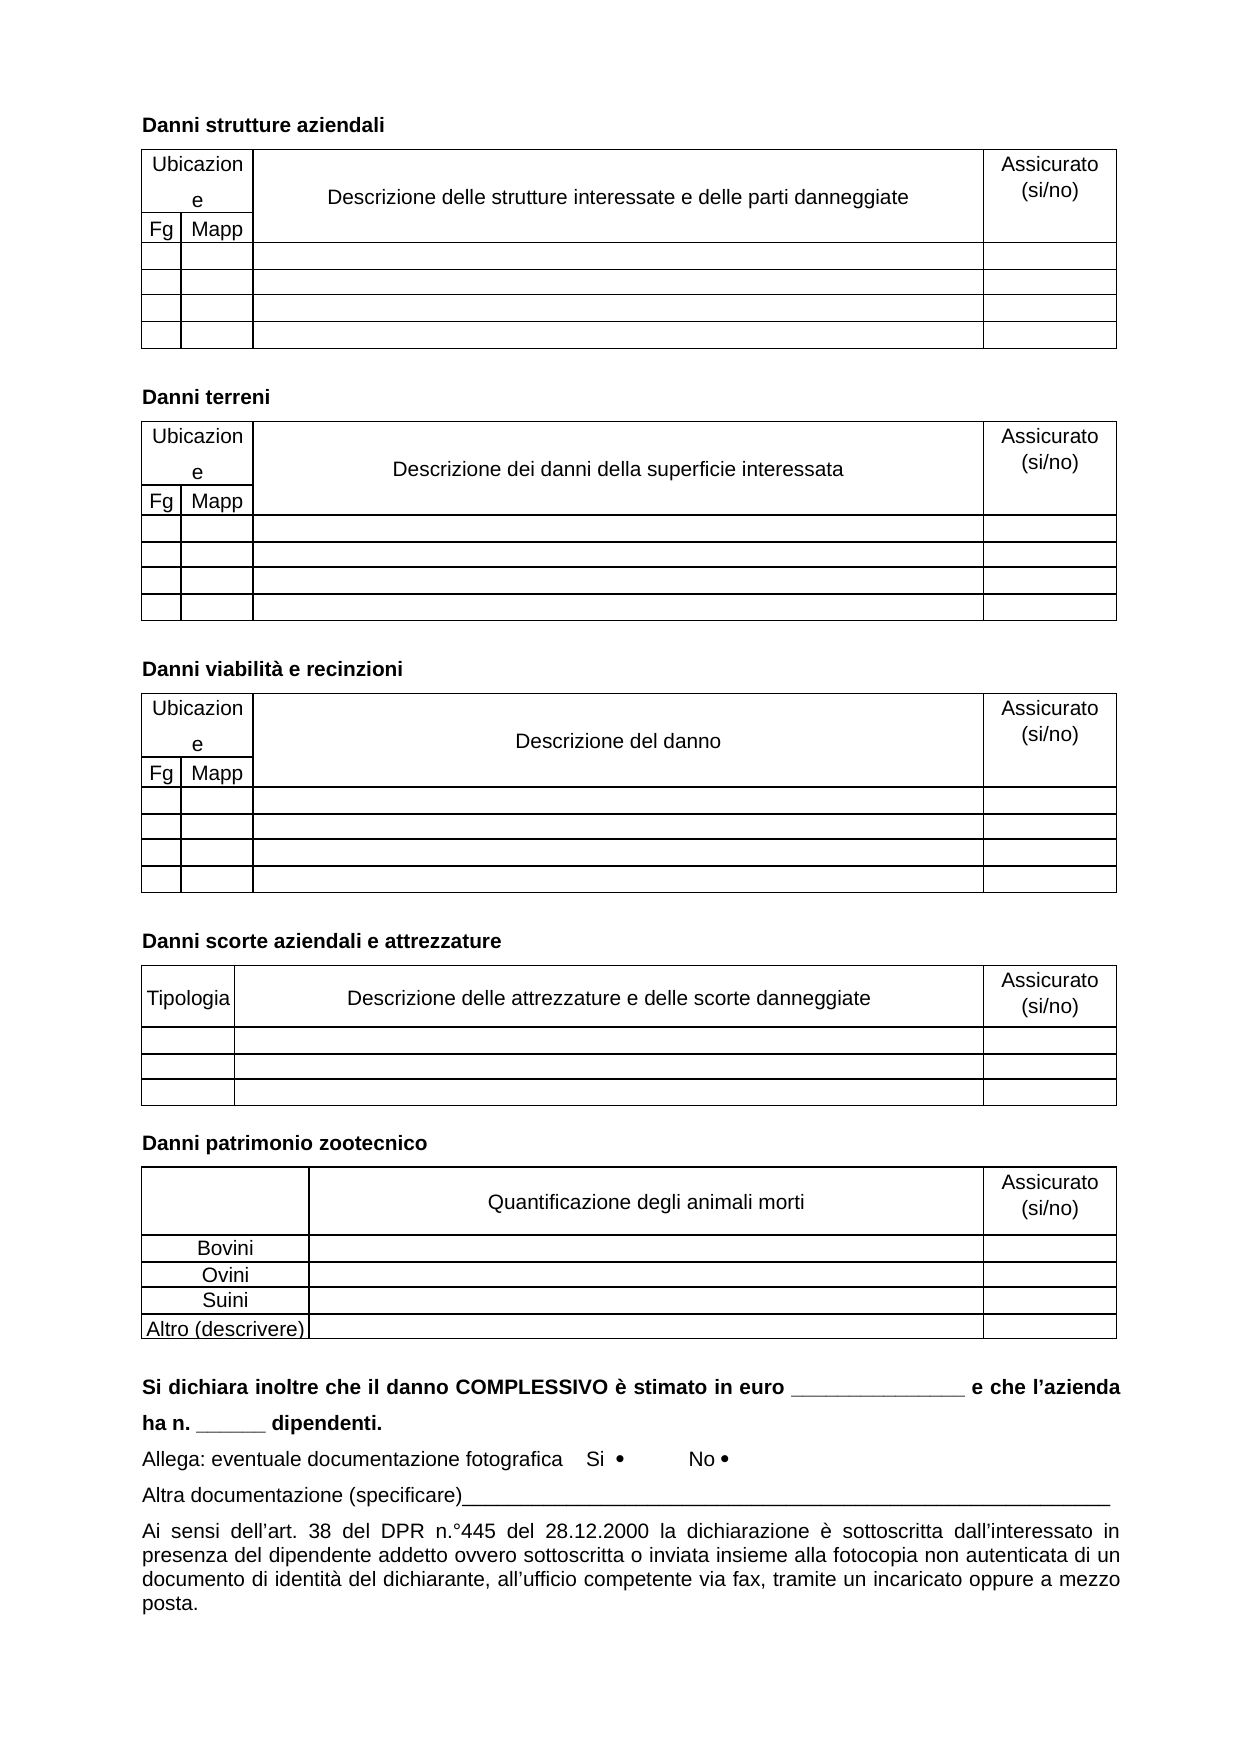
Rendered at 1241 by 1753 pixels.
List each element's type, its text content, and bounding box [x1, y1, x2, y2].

table_cell [142, 295, 180, 321]
table_cell [254, 243, 983, 269]
table_header Assicurato (si/no) [984, 150, 1116, 242]
table_header Tipologia [142, 966, 234, 1026]
table_cell [182, 543, 252, 566]
table_header [142, 1168, 308, 1234]
table_cell [254, 788, 983, 813]
table_cell Mapp [182, 213, 252, 242]
table_cell [984, 1263, 1116, 1286]
table_cell [254, 516, 983, 541]
table_cell [984, 1055, 1116, 1078]
table_header Assicurato (si/no) [984, 966, 1116, 1026]
table_cell [182, 867, 252, 892]
table_cell [235, 1055, 983, 1078]
table_cell [984, 815, 1116, 838]
table_cell [310, 1288, 983, 1313]
table_header Assicurato (si/no) [984, 694, 1116, 786]
table_cell [984, 1236, 1116, 1261]
table_header Descrizione delle strutture interessate e delle parti danneggiate [254, 150, 983, 242]
table_cell [310, 1236, 983, 1261]
table_cell Fg [142, 486, 180, 514]
table_cell [182, 243, 252, 269]
text Allega: eventuale documentazione fotografica Si ð No ð [142, 1447, 1122, 1471]
table_cell [254, 568, 983, 593]
table_cell [984, 1080, 1116, 1105]
table_cell [235, 1080, 983, 1105]
table_cell Suini [142, 1288, 308, 1313]
table_cell [142, 815, 180, 838]
table_cell [142, 322, 180, 348]
text Altra documentazione (specificare)________________________________________________________ [142, 1483, 1122, 1507]
table_cell [254, 270, 983, 294]
table_cell [254, 595, 983, 620]
table_cell [142, 1055, 234, 1078]
table_cell [254, 322, 983, 348]
table_cell [182, 840, 252, 865]
table_cell Altro (descrivere) [142, 1315, 308, 1338]
table_cell [182, 595, 252, 620]
table_cell [235, 1028, 983, 1053]
text Si dichiara inoltre che il danno COMPLESSIVO è stimato in euro _______________ e che l’azienda ha n. ______ dipendenti. [142, 1375, 1122, 1435]
table_cell [182, 270, 252, 294]
table_cell [182, 295, 252, 321]
table_header Ubicazione [142, 694, 252, 756]
table_header Descrizione del danno [254, 694, 983, 786]
table_cell [984, 543, 1116, 566]
table_cell [984, 1288, 1116, 1313]
table_cell [984, 322, 1116, 348]
table_cell [984, 867, 1116, 892]
table_cell [984, 568, 1116, 593]
subtitle Danni patrimonio zootecnico [142, 1131, 1122, 1154]
table_cell [182, 788, 252, 813]
table_cell [142, 516, 180, 541]
table_cell [142, 840, 180, 865]
table_cell [984, 243, 1116, 269]
table_cell [142, 243, 180, 269]
table_cell [142, 270, 180, 294]
table_cell [310, 1315, 983, 1338]
table_header Quantificazione degli animali morti [310, 1168, 983, 1234]
table_header Ubicazione [142, 150, 252, 212]
table_cell [182, 516, 252, 541]
subtitle Danni strutture aziendali [142, 113, 1122, 137]
table_cell [984, 1028, 1116, 1053]
table_cell [984, 516, 1116, 541]
table_cell [254, 543, 983, 566]
table_cell [142, 1028, 234, 1053]
table_cell [182, 568, 252, 593]
table_cell [254, 867, 983, 892]
table_cell [984, 788, 1116, 813]
table_cell Mapp [182, 758, 252, 786]
table_cell [182, 815, 252, 838]
table_cell [254, 295, 983, 321]
table_cell [142, 568, 180, 593]
table_cell [984, 1315, 1116, 1338]
table_cell [142, 867, 180, 892]
table_cell [142, 1080, 234, 1105]
table_header Descrizione dei danni della superficie interessata [254, 422, 983, 514]
table_cell [142, 543, 180, 566]
table_header Assicurato (si/no) [984, 422, 1116, 514]
table_cell [984, 595, 1116, 620]
table_cell Ovini [142, 1263, 308, 1286]
table_cell [142, 595, 180, 620]
table_cell Fg [142, 213, 180, 242]
table_cell [254, 840, 983, 865]
table_cell Fg [142, 758, 180, 786]
table_cell [310, 1263, 983, 1286]
subtitle Danni terreni [142, 385, 1122, 409]
table_cell Mapp [182, 486, 252, 514]
subtitle Danni scorte aziendali e attrezzature [142, 929, 1122, 953]
table_cell [984, 270, 1116, 294]
table_header Assicurato (si/no) [984, 1168, 1116, 1234]
table_cell Bovini [142, 1236, 308, 1261]
table_cell [182, 322, 252, 348]
table_header Ubicazione [142, 422, 252, 484]
table_cell [254, 815, 983, 838]
table_cell [142, 788, 180, 813]
table_cell [984, 840, 1116, 865]
table_cell [984, 295, 1116, 321]
subtitle Danni viabilità e recinzioni [142, 657, 1122, 681]
text Ai sensi dell’art. 38 del DPR n.°445 del 28.12.2000 la dichiarazione è sottoscritta dall’interessato in presenza del dipendente addetto ovvero sottoscritta o inviata insieme alla fotocopia non autenticata di un documento di identità del dichiarante, all’ufficio competente via fax, tramite un incaricato oppure a mezzo posta. [142, 1519, 1122, 1615]
table_header Descrizione delle attrezzature e delle scorte danneggiate [235, 966, 983, 1026]
